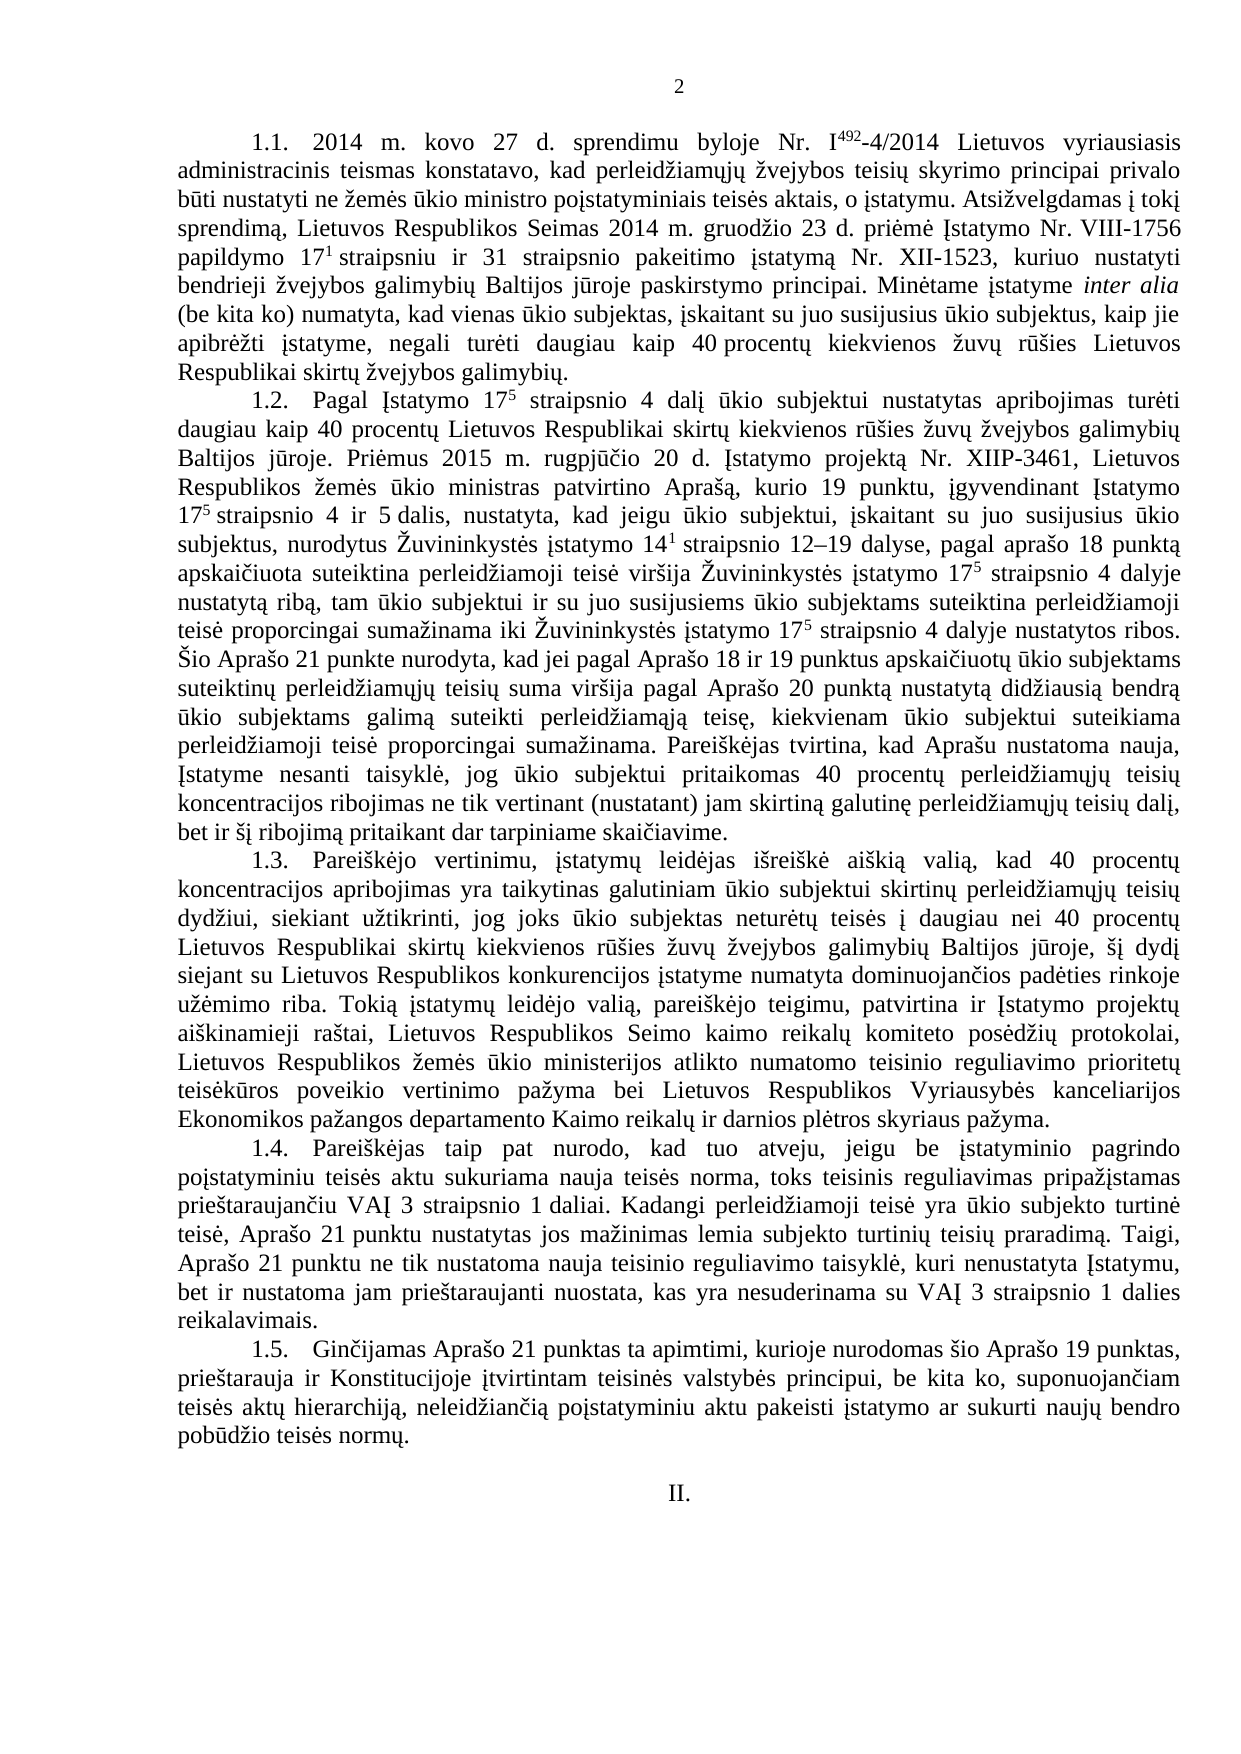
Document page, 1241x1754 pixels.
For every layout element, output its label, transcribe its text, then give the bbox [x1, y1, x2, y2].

text 1.4. Pareiškėjas taip pat nurodo, kad tuo atveju, jeigu be įstatyminio pagrindo poįstatyminiu teisės aktu sukuriama nauja teisės norma, toks teisinis reguliavimas pripažįstamas prieštaraujančiu VAĮ 3 straipsnio 1 daliai. Kadangi perleidžiamoji teisė yra ūkio subjekto turtinė teisė, Aprašo 21 punktu nustatytas jos mažinimas lemia subjekto turtinių teisių praradimą. Taigi, Aprašo 21 punktu ne tik nustatoma nauja teisinio reguliavimo taisyklė, kuri nenustatyta Įstatymu, bet ir nustatoma jam prieštaraujanti nuostata, kas yra nesuderinama su VAĮ 3 straipsnio 1 dalies reikalavimais. [177, 1133, 1181, 1334]
text 1.1. 2014 m. kovo 27 d. sprendimu byloje Nr. I492-4/2014 Lietuvos vyriausiasis administracinis teismas konstatavo, kad perleidžiamųjų žvejybos teisių skyrimo principai privalo būti nustatyti ne žemės ūkio ministro poįstatyminiais teisės aktais, o įstatymu. Atsižvelgdamas į tokį sprendimą, Lietuvos Respublikos Seimas 2014 m. gruodžio 23 d. priėmė Įstatymo Nr. VIII-1756 papildymo 171 straipsniu ir 31 straipsnio pakeitimo įstatymą Nr. XII-1523, kuriuo nustatyti bendrieji žvejybos galimybių Baltijos jūroje paskirstymo principai. Minėtame įstatyme inter alia (be kita ko) numatyta, kad vienas ūkio subjektas, įskaitant su juo susijusius ūkio subjektus, kaip jie apibrėžti įstatyme, negali turėti daugiau kaip 40 procentų kiekvienos žuvų rūšies Lietuvos Respublikai skirtų žvejybos galimybių. [177, 127, 1181, 385]
text 1.3. Pareiškėjo vertinimu, įstatymų leidėjas išreiškė aiškią valią, kad 40 procentų koncentracijos apribojimas yra taikytinas galutiniam ūkio subjektui skirtinų perleidžiamųjų teisių dydžiui, siekiant užtikrinti, jog joks ūkio subjektas neturėtų teisės į daugiau nei 40 procentų Lietuvos Respublikai skirtų kiekvienos rūšies žuvų žvejybos galimybių Baltijos jūroje, šį dydį siejant su Lietuvos Respublikos konkurencijos įstatyme numatyta dominuojančios padėties rinkoje užėmimo riba. Tokią įstatymų leidėjo valią, pareiškėjo teigimu, patvirtina ir Įstatymo projektų aiškinamieji raštai, Lietuvos Respublikos Seimo kaimo reikalų komiteto posėdžių protokolai, Lietuvos Respublikos žemės ūkio ministerijos atlikto numatomo teisinio reguliavimo prioritetų teisėkūros poveikio vertinimo pažyma bei Lietuvos Respublikos Vyriausybės kanceliarijos Ekonomikos pažangos departamento Kaimo reikalų ir darnios plėtros skyriaus pažyma. [177, 845, 1181, 1133]
text II. [177, 1478, 1181, 1507]
text 1.5. Ginčijamas Aprašo 21 punktas ta apimtimi, kurioje nurodomas šio Aprašo 19 punktas, prieštarauja ir Konstitucijoje įtvirtintam teisinės valstybės principui, be kita ko, suponuojančiam teisės aktų hierarchiją, neleidžiančią poįstatyminiu aktu pakeisti įstatymo ar sukurti naujų bendro pobūdžio teisės normų. [177, 1334, 1181, 1449]
text 1.2. Pagal Įstatymo 175 straipsnio 4 dalį ūkio subjektui nustatytas apribojimas turėti daugiau kaip 40 procentų Lietuvos Respublikai skirtų kiekvienos rūšies žuvų žvejybos galimybių Baltijos jūroje. Priėmus 2015 m. rugpjūčio 20 d. Įstatymo projektą Nr. XIIP-3461, Lietuvos Respublikos žemės ūkio ministras patvirtino Aprašą, kurio 19 punktu, įgyvendinant Įstatymo 175 straipsnio 4 ir 5 dalis, nustatyta, kad jeigu ūkio subjektui, įskaitant su juo susijusius ūkio subjektus, nurodytus Žuvininkystės įstatymo 141 straipsnio 12–19 dalyse, pagal aprašo 18 punktą apskaičiuota suteiktina perleidžiamoji teisė viršija Žuvininkystės įstatymo 175 straipsnio 4 dalyje nustatytą ribą, tam ūkio subjektui ir su juo susijusiems ūkio subjektams suteiktina perleidžiamoji teisė proporcingai sumažinama iki Žuvininkystės įstatymo 175 straipsnio 4 dalyje nustatytos ribos. Šio Aprašo 21 punkte nurodyta, kad jei pagal Aprašo 18 ir 19 punktus apskaičiuotų ūkio subjektams suteiktinų perleidžiamųjų teisių suma viršija pagal Aprašo 20 punktą nustatytą didžiausią bendrą ūkio subjektams galimą suteikti perleidžiamąją teisę, kiekvienam ūkio subjektui suteikiama perleidžiamoji teisė proporcingai sumažinama. Pareiškėjas tvirtina, kad Aprašu nustatoma nauja, Įstatyme nesanti taisyklė, jog ūkio subjektui pritaikomas 40 procentų perleidžiamųjų teisių koncentracijos ribojimas ne tik vertinant (nustatant) jam skirtiną galutinę perleidžiamųjų teisių dalį, bet ir šį ribojimą pritaikant dar tarpiniame skaičiavime. [177, 385, 1181, 845]
